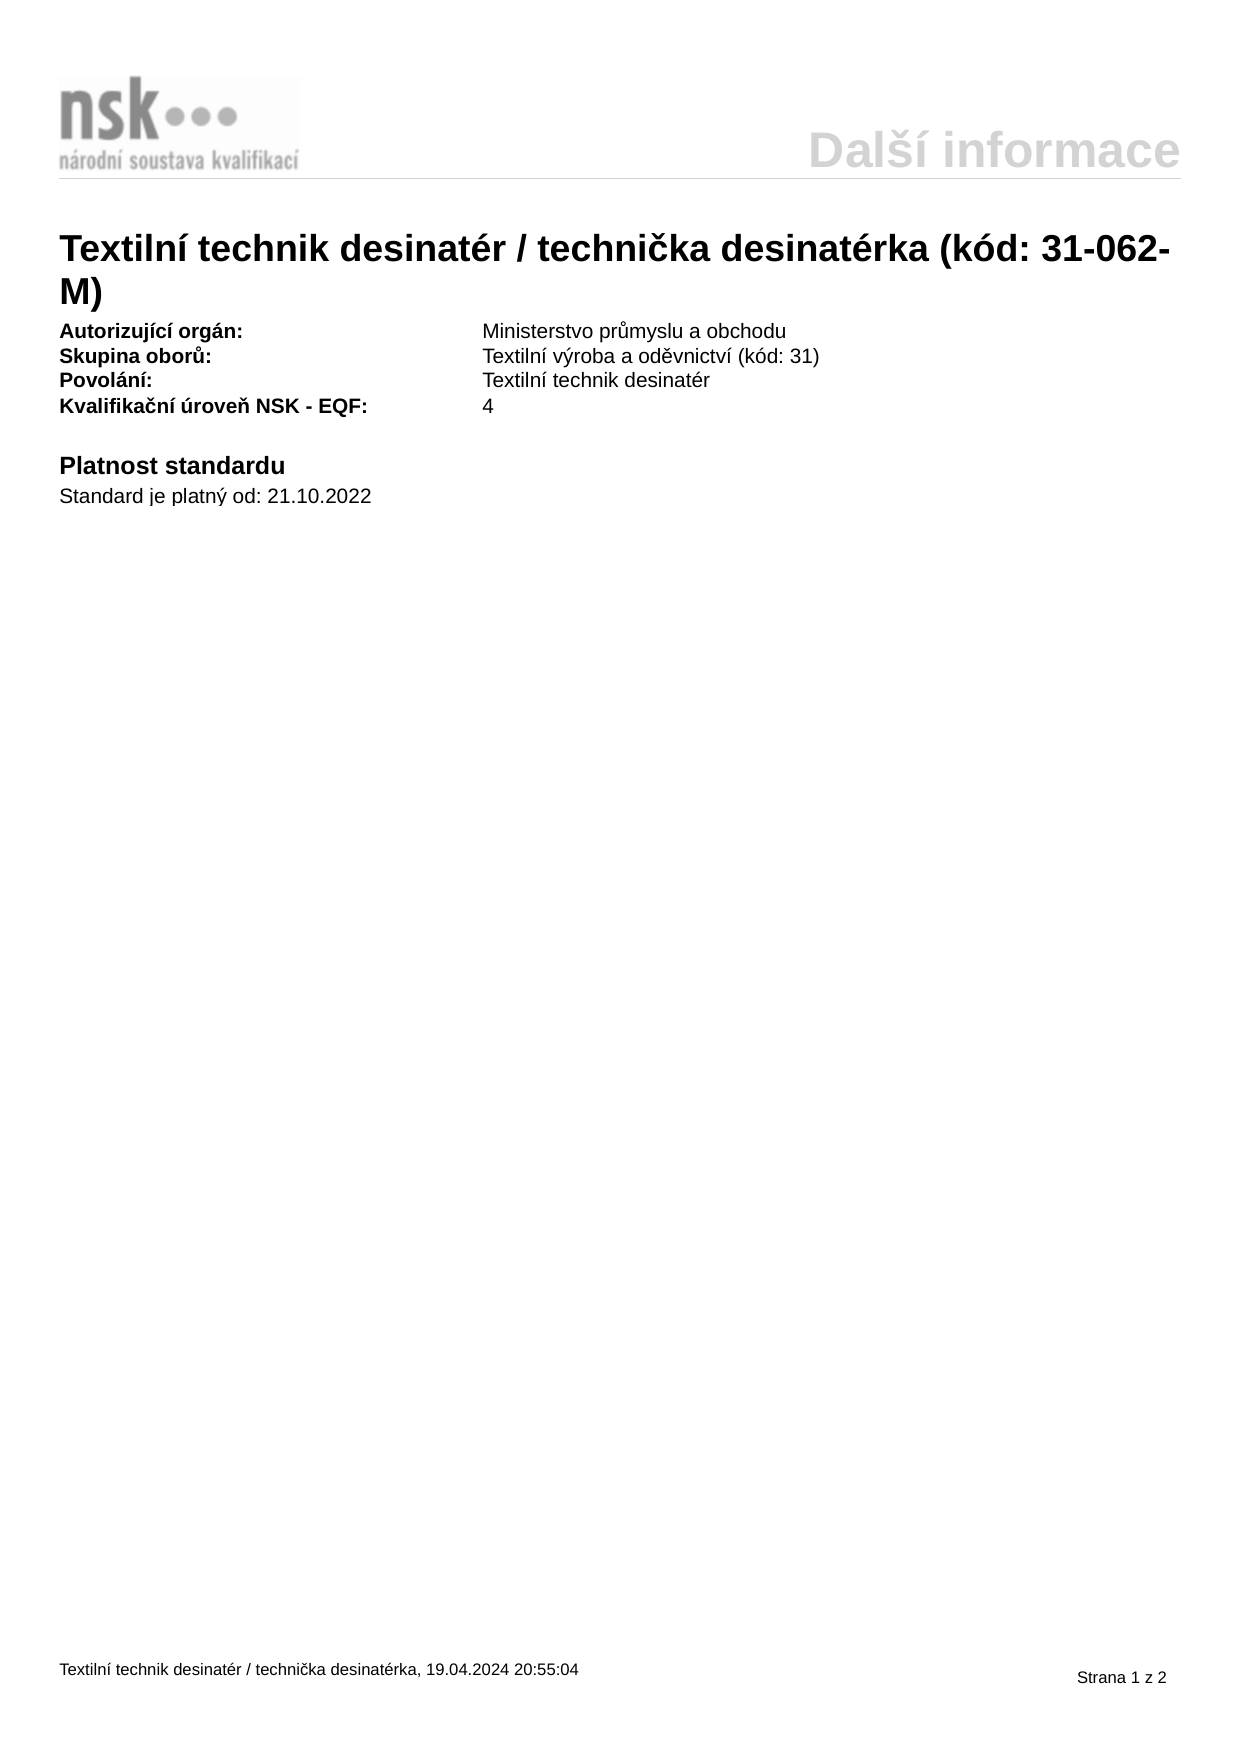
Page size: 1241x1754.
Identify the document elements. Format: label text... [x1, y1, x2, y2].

table_cell Platnost standardu [59, 448, 1181, 483]
table_cell [1167, 196, 1181, 224]
table_cell [861, 806, 1167, 1106]
table_cell [861, 1384, 1167, 1659]
table_cell [482, 1106, 619, 1383]
table_cell [482, 506, 619, 806]
table_cell [482, 1384, 619, 1659]
picture [58, 59, 620, 172]
table_cell Textilní technik desinatér [482, 368, 1181, 393]
table_cell [482, 196, 619, 224]
table_cell Ministerstvo průmyslu a obchodu [482, 319, 1181, 344]
table_header Další informace [627, 59, 1181, 178]
table_cell [627, 313, 861, 319]
table_cell [619, 506, 627, 806]
table_cell [59, 806, 119, 1106]
table_cell [619, 313, 627, 319]
table_cell Povolání: [59, 368, 482, 392]
table_cell [119, 196, 482, 224]
table_cell [1167, 1384, 1181, 1659]
table_cell [861, 506, 1167, 806]
table_header [620, 59, 627, 172]
table_cell [59, 1384, 119, 1659]
table_cell [627, 506, 861, 806]
table_cell [619, 196, 627, 224]
table_cell [482, 418, 619, 447]
table_cell [59, 172, 119, 178]
table_cell [619, 1384, 627, 1659]
table_cell Standard je platný od: 21.10.2022 [59, 484, 1181, 506]
table_cell [627, 1384, 861, 1659]
table_cell [627, 418, 861, 447]
table_cell [59, 179, 1181, 196]
table_cell [119, 1106, 482, 1383]
table_cell Textilní technik desinatér / technička desinatérka (kód: 31-062-M) [59, 224, 1181, 313]
table_cell [119, 313, 482, 319]
table_cell [861, 1106, 1167, 1383]
table_cell [1167, 1660, 1181, 1696]
table_cell [619, 1106, 627, 1383]
table_cell [119, 806, 482, 1106]
table_cell [482, 172, 619, 178]
table_cell [861, 196, 1167, 224]
table_cell Strana 1 z 2 [861, 1660, 1167, 1696]
table_cell [861, 418, 1167, 447]
table_cell [627, 806, 861, 1106]
table_cell [861, 313, 1167, 319]
table_cell [1167, 506, 1181, 806]
table_cell Skupina oborů: [59, 344, 482, 368]
table_cell [119, 1384, 482, 1659]
table_cell [627, 196, 861, 224]
table_cell [119, 418, 482, 447]
table_cell Textilní technik desinatér / technička desinatérka, 19.04.2024 20:55:04 [59, 1660, 861, 1696]
table_cell Textilní výroba a oděvnictví (kód: 31) [482, 344, 1181, 368]
table_cell [119, 172, 482, 178]
table_cell [59, 1106, 119, 1383]
table_cell [1167, 806, 1181, 1106]
table_cell Kvalifikační úroveň NSK - EQF: [59, 394, 482, 417]
table_cell [1167, 313, 1181, 319]
table_cell [119, 506, 482, 806]
table_cell [619, 806, 627, 1106]
table_cell [59, 506, 119, 806]
table_cell [1167, 1106, 1181, 1383]
table_cell 4 [482, 394, 1181, 417]
table_cell [482, 806, 619, 1106]
table_cell Autorizující orgán: [59, 319, 482, 343]
table_cell [1167, 418, 1181, 447]
table_cell [59, 196, 119, 224]
table_cell [619, 418, 627, 447]
table_cell [482, 313, 619, 319]
table_cell [619, 172, 627, 178]
table_cell [59, 418, 119, 447]
table_cell [59, 313, 119, 319]
table_cell [627, 1106, 861, 1383]
